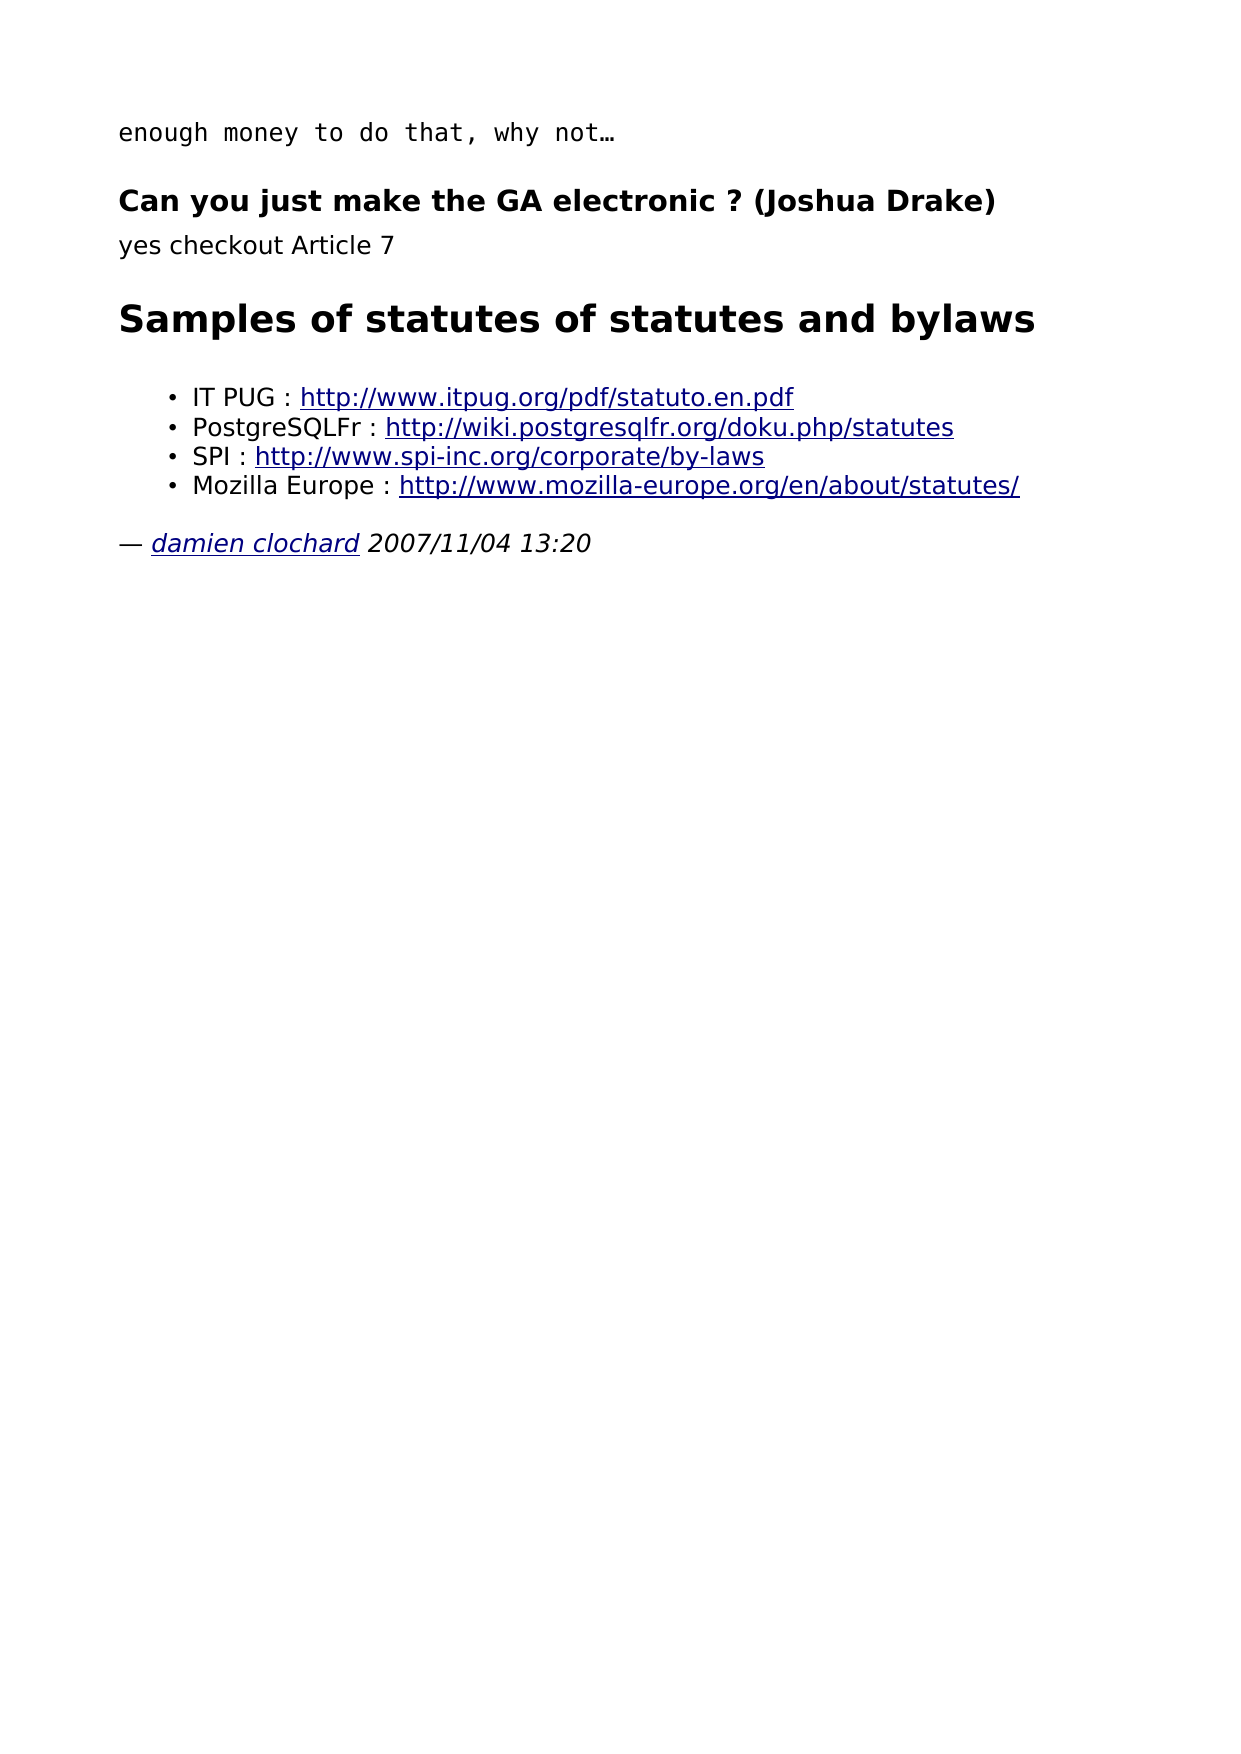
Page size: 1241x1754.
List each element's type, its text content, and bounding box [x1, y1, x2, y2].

subtitle Can you just make the GA electronic ? (Joshua Drake) [118, 185, 1122, 219]
list SPI : http://www.spi-inc.org/corporate/by-laws [177, 442, 1122, 471]
list Mozilla Europe : http://www.mozilla-europe.org/en/about/statutes/ [177, 471, 1122, 500]
text enough money to do that, why not… [118, 118, 1122, 147]
subtitle Samples of statutes of statutes and bylaws [118, 298, 1122, 342]
list PostgreSQLFr : http://wiki.postgresqlfr.org/doku.php/statutes [177, 413, 1122, 442]
list IT PUG : http://www.itpug.org/pdf/statuto.en.pdf [177, 383, 1122, 413]
text yes checkout Article 7 [118, 231, 1122, 260]
text — damien clochard 2007/11/04 13:20 [118, 530, 1122, 559]
